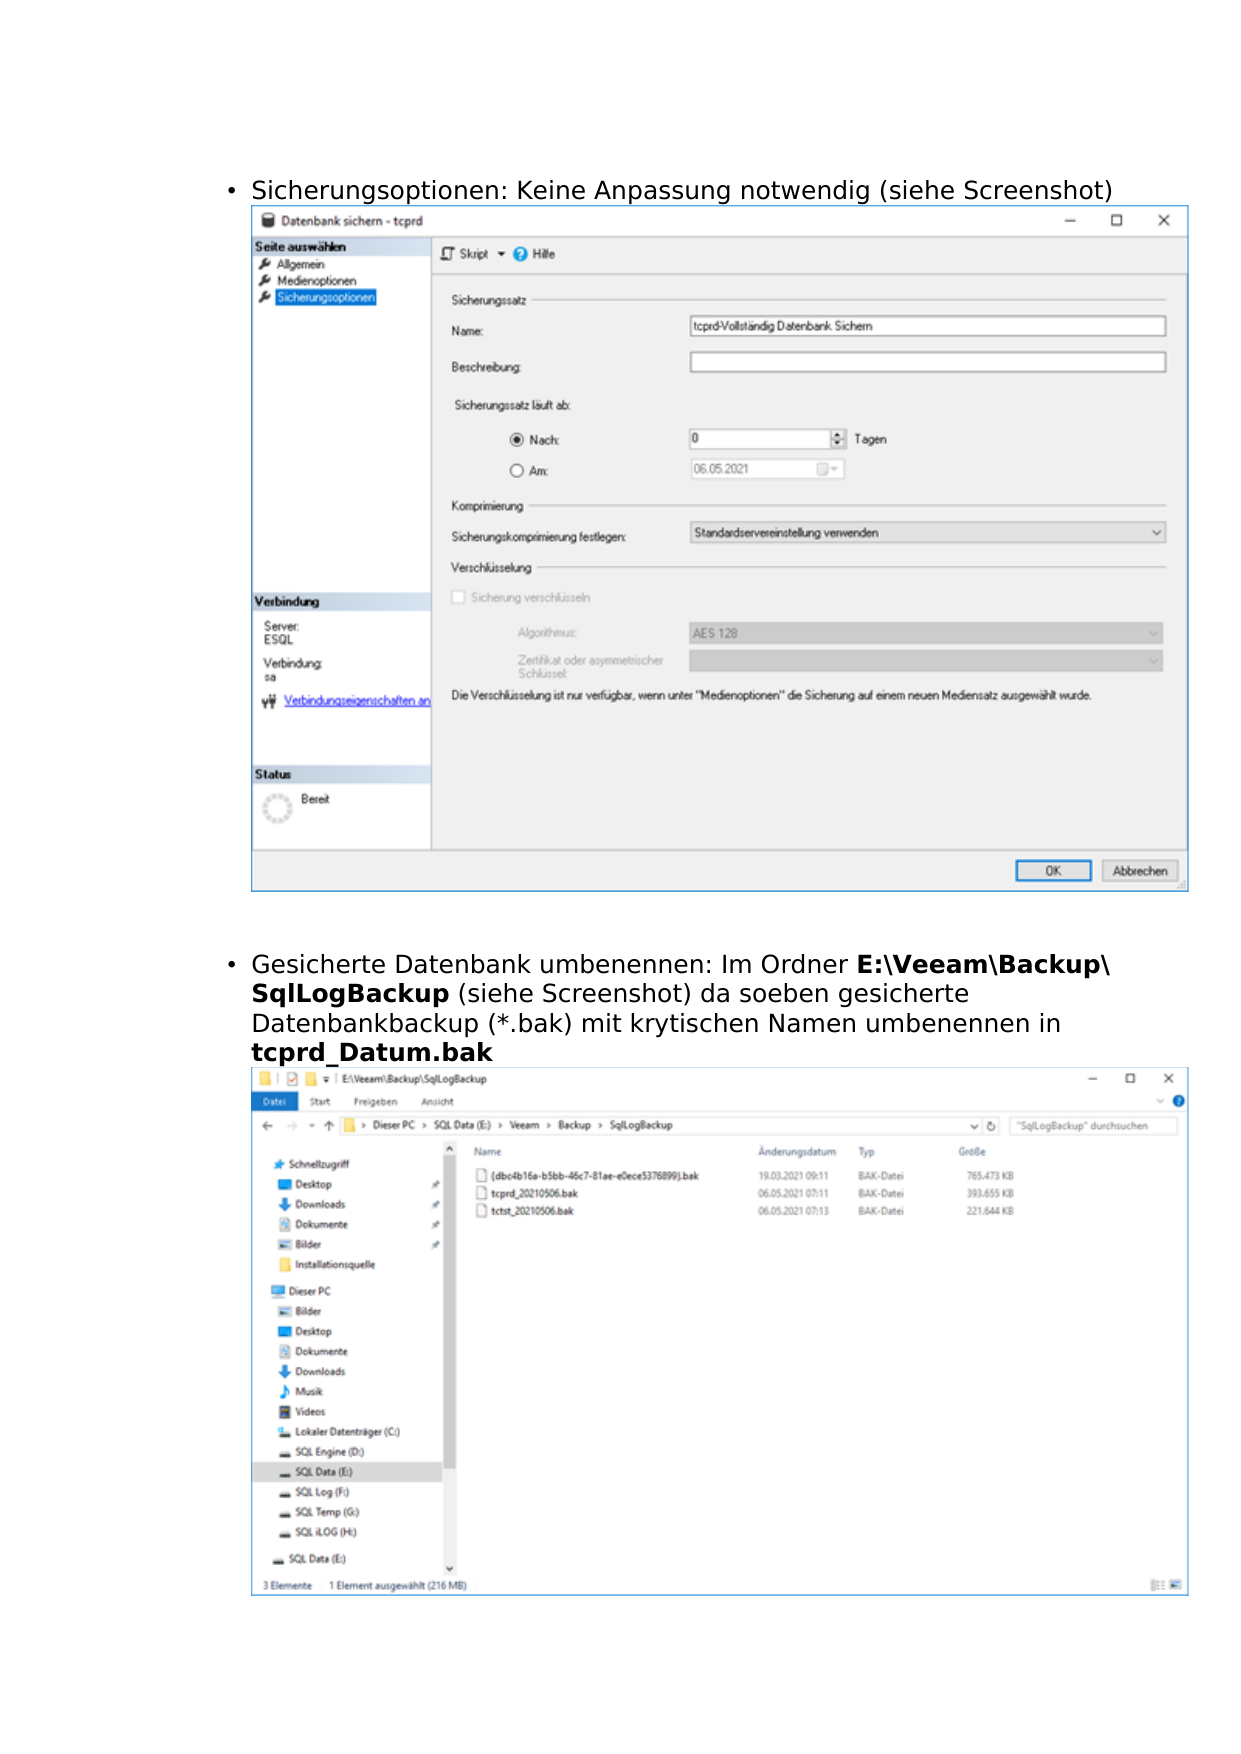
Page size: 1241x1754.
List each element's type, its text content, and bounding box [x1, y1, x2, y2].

picture [251, 1067, 1189, 1596]
list [236, 118, 1122, 176]
list Sicherungsoptionen: Keine Anpassung notwendig (siehe Screenshot) [236, 176, 1122, 950]
list Gesicherte Datenbank umbenennen: Im Ordner E:\Veeam\Backup\SqlLogBackup (siehe Screenshot) da soeben gesicherte Datenbankbackup (*.bak) mit krytischen Namen umbenennen in tcprd_Datum.bak [236, 950, 1122, 1625]
picture [251, 205, 1189, 892]
